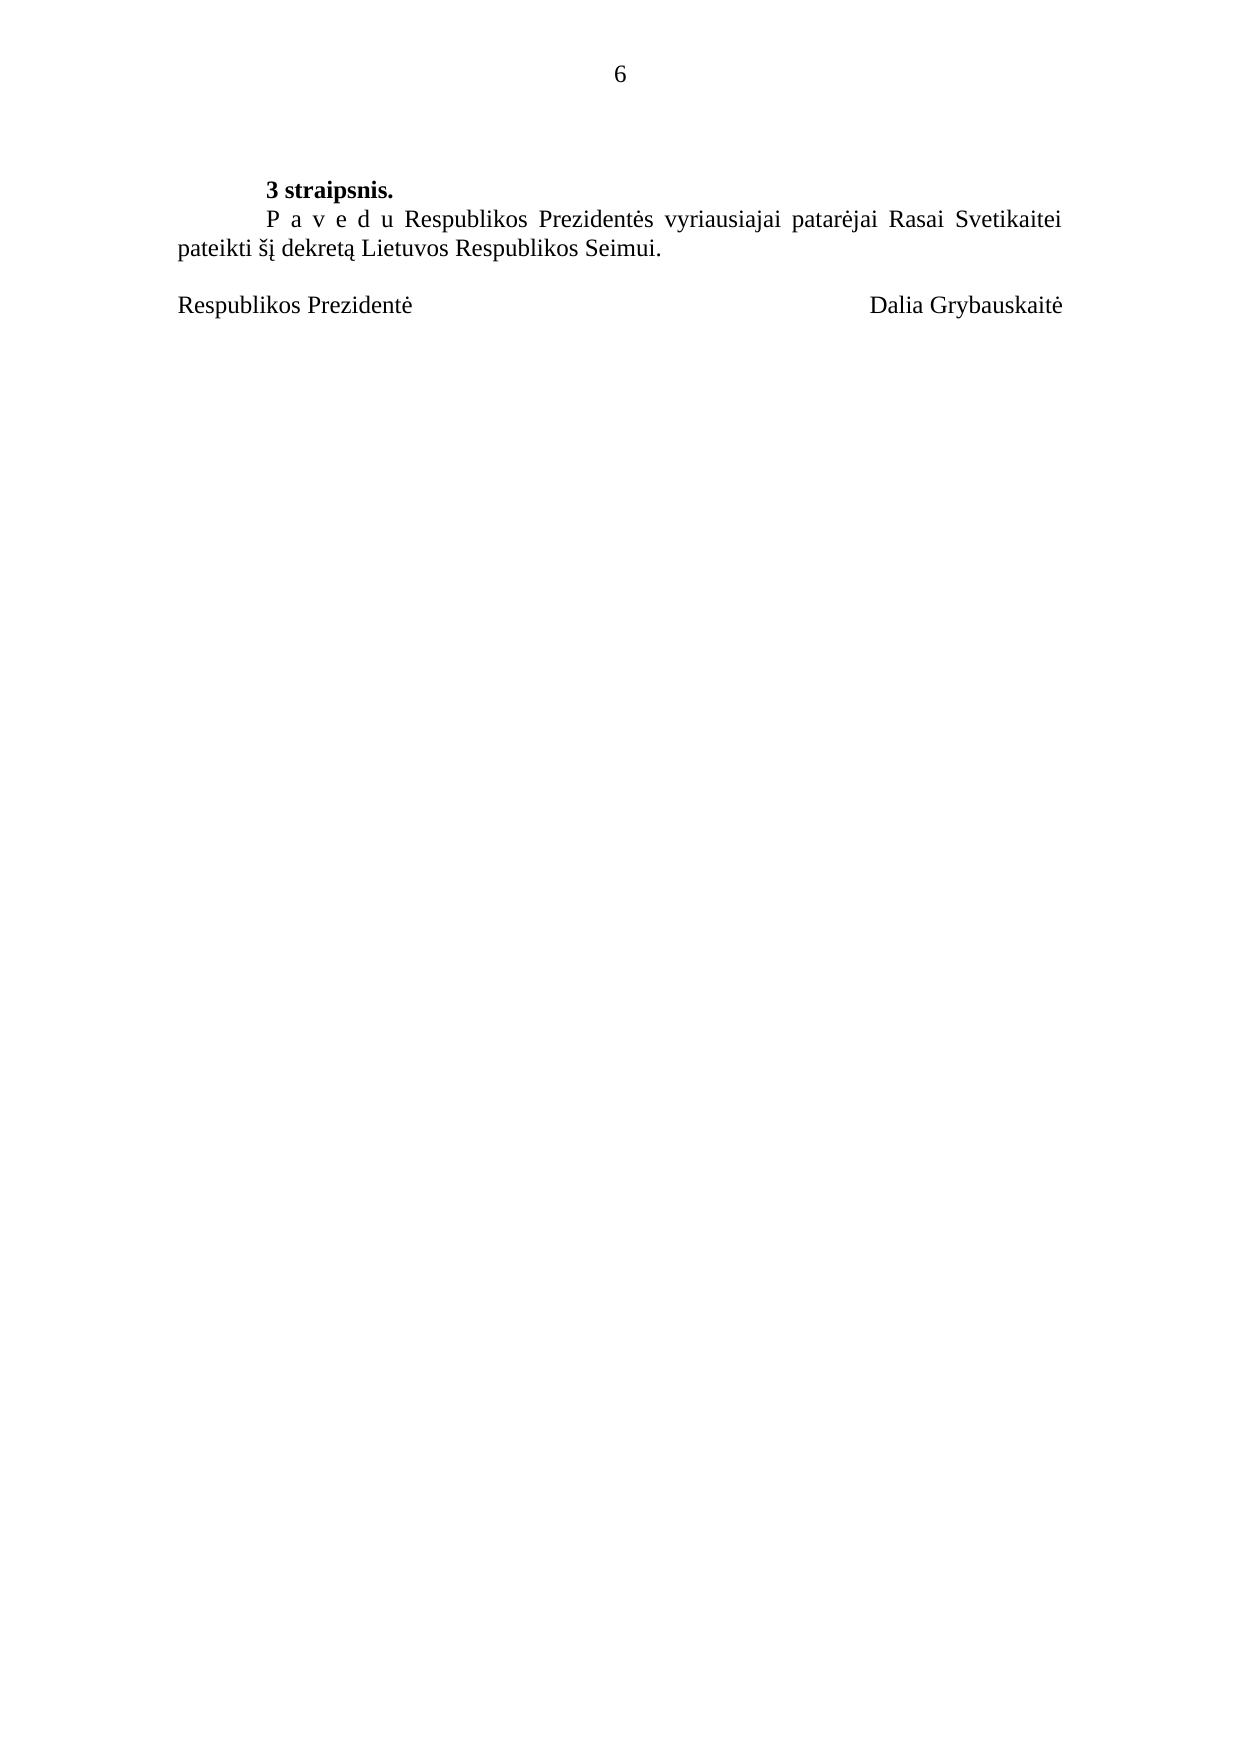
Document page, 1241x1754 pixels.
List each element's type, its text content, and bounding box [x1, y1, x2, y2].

text P a v e d u Respublikos Prezidentės vyriausiajai patarėjai Rasai Svetikaitei pateikti šį dekretą Lietuvos Respublikos Seimui. [177, 204, 1063, 262]
text 3 straipsnis. [177, 176, 1063, 204]
text Respublikos Prezidentė Dalia Grybauskaitė [177, 291, 1063, 319]
